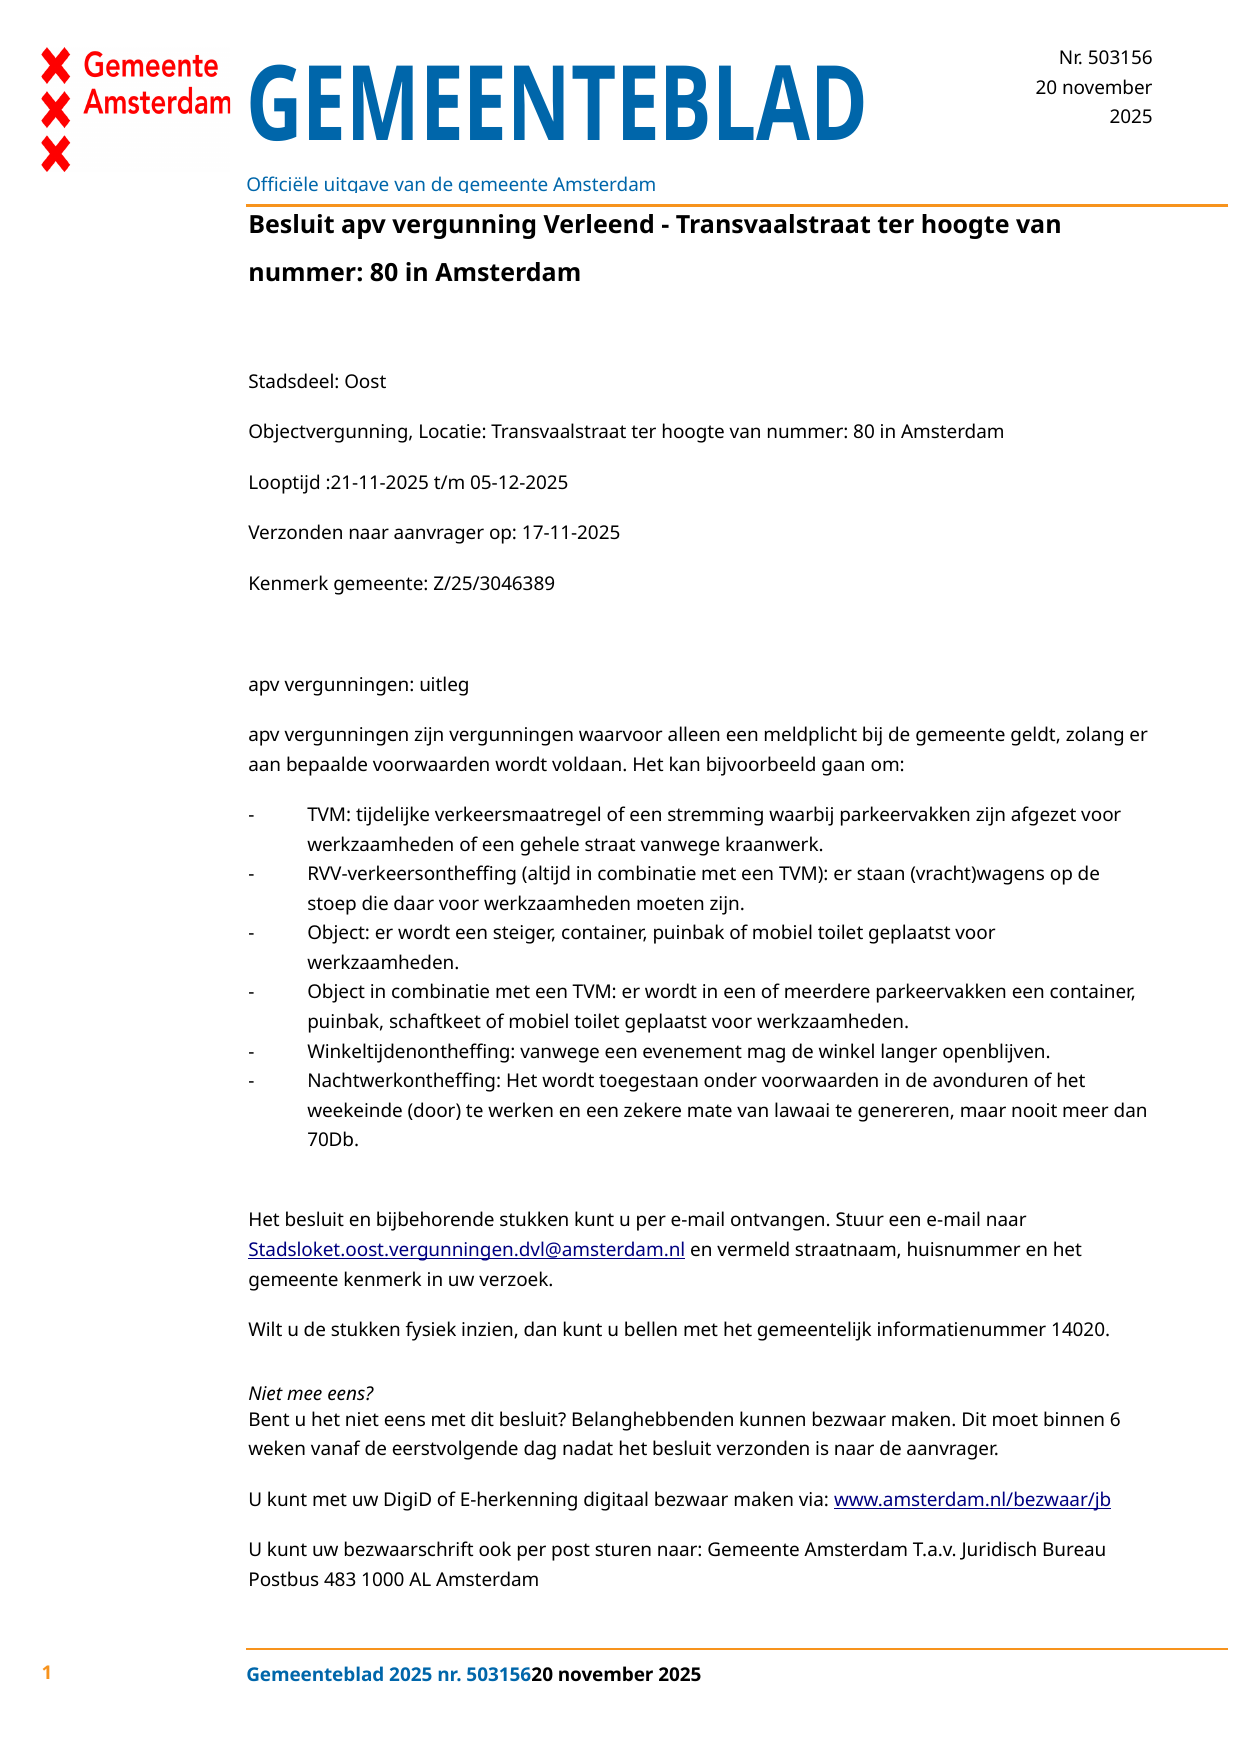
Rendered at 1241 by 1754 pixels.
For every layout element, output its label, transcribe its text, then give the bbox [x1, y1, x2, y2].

text apv vergunningen zijn vergunningen waarvoor alleen een meldplicht bij de gemeente geldt, zolang er aan bepaalde voorwaarden wordt voldaan. Het kan bijvoorbeeld gaan om: [248, 721, 1152, 777]
text U kunt met uw DigiD of E-herkenning digitaal bezwaar maken via: www.amsterdam.nl/bezwaar/jb [248, 1486, 1152, 1512]
text Looptijd :21-11-2025 t/m 05-12-2025 [248, 469, 1152, 495]
text Niet mee eens? [248, 1380, 1152, 1406]
list Object in combinatie met een TVM: er wordt in een of meerdere parkeervakken een container, puinbak, schaftkeet of mobiel toilet geplaatst voor werkzaamheden. [248, 979, 1152, 1034]
text Stadsdeel: Oost [248, 368, 1152, 394]
text Kenmerk gemeente: Z/25/3046389 [248, 570, 1152, 596]
text Besluit apv vergunning Verleend - Transvaalstraat ter hoogte van nummer: 80 in Amsterdam [248, 207, 1152, 288]
text Het besluit en bijbehorende stukken kunt u per e-mail ontvangen. Stuur een e-mail naar Stadsloket.oost.vergunningen.dvl@amsterdam.nl en vermeld straatnaam, huisnummer en het gemeente kenmerk in uw verzoek. [248, 1207, 1152, 1292]
list RVV-verkeersontheffing (altijd in combinatie met een TVM): er staan (vracht)wagens op de stoep die daar voor werkzaamheden moeten zijn. [248, 860, 1152, 916]
text U kunt uw bezwaarschrift ook per post sturen naar: Gemeente Amsterdam T.a.v. Juridisch Bureau Postbus 483 1000 AL Amsterdam [248, 1536, 1152, 1592]
list Object: er wordt een steiger, container, puinbak of mobiel toilet geplaatst voor werkzaamheden. [248, 919, 1152, 975]
list Nachtwerkontheffing: Het wordt toegestaan onder voorwaarden in de avonduren of het weekeinde (door) te werken en een zekere mate van lawaai te genereren, maar nooit meer dan 70Db. [248, 1067, 1152, 1152]
text Wilt u de stukken fysiek inzien, dan kunt u bellen met het gemeentelijk informatienummer 14020. [248, 1316, 1152, 1342]
list Winkeltijdenontheffing: vanwege een evenement mag de winkel langer openblijven. [248, 1038, 1152, 1064]
picture [41, 47, 231, 172]
list TVM: tijdelijke verkeersmaatregel of een stremming waarbij parkeervakken zijn afgezet voor werkzaamheden of een gehele straat vanwege kraanwerk. [248, 801, 1152, 857]
text Objectvergunning, Locatie: Transvaalstraat ter hoogte van nummer: 80 in Amsterdam [248, 419, 1152, 444]
text apv vergunningen: uitleg [248, 671, 1152, 697]
text Verzonden naar aanvrager op: 17-11-2025 [248, 519, 1152, 545]
text Bent u het niet eens met dit besluit? Belanghebbenden kunnen bezwaar maken. Dit moet binnen 6 weken vanaf de eerstvolgende dag nadat het besluit verzonden is naar de aanvrager. [248, 1406, 1152, 1461]
